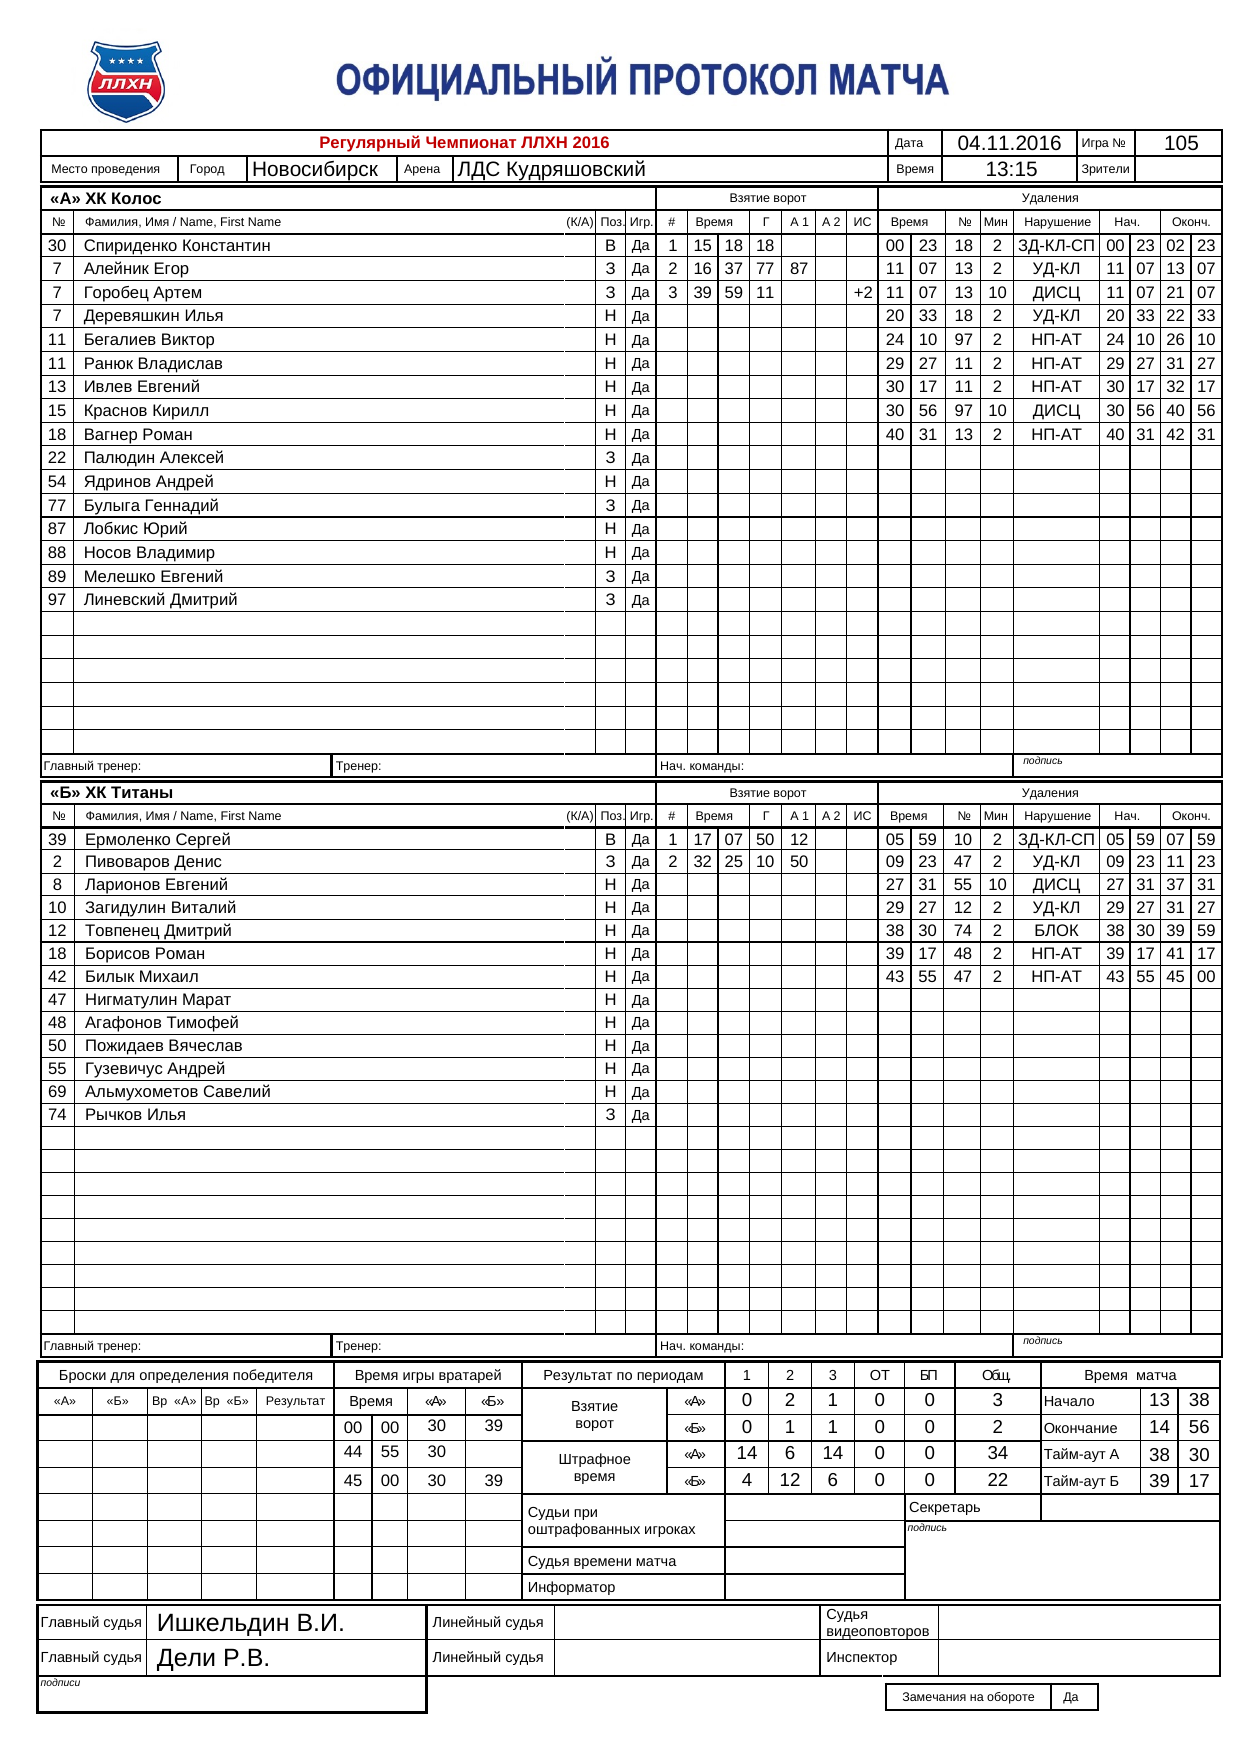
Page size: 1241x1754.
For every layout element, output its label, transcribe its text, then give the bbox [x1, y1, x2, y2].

table_cell [657, 1219, 687, 1241]
table_cell [1099, 1682, 1220, 1711]
table_cell Вр «Б» [202, 1389, 256, 1413]
table_cell Да [626, 328, 655, 351]
table_cell [981, 1058, 1013, 1079]
table_cell [879, 1081, 910, 1103]
table_cell [39, 1547, 92, 1573]
table_cell [879, 612, 910, 634]
table_cell 12 [42, 920, 74, 941]
table_cell [257, 1441, 333, 1467]
table_cell [750, 328, 781, 351]
table_cell Ермоленко Сергей [75, 829, 564, 849]
table_cell [879, 470, 910, 493]
table_cell Да [626, 281, 655, 303]
table_cell 00 [1100, 235, 1129, 256]
table_cell Н [596, 352, 625, 374]
table_cell подпись [1014, 1335, 1221, 1356]
table_cell [782, 376, 815, 398]
table_cell Результат [257, 1389, 333, 1413]
table_cell [657, 659, 687, 682]
table_cell [939, 1606, 1219, 1639]
table_cell [565, 659, 595, 682]
table_cell 29 [879, 352, 910, 374]
table_cell [719, 1265, 749, 1287]
table_cell [657, 518, 687, 540]
table_cell [1131, 1127, 1160, 1149]
table_cell [565, 896, 595, 918]
table_cell [657, 966, 687, 987]
table_cell [596, 1288, 625, 1310]
table_cell [565, 328, 595, 351]
table_cell [879, 1242, 910, 1264]
table_cell [565, 1012, 595, 1033]
table_cell [816, 494, 846, 516]
table_cell «А» [668, 1442, 724, 1467]
table_cell [912, 1196, 943, 1218]
table_cell [1161, 1242, 1190, 1264]
table_cell [847, 896, 877, 918]
table_cell [981, 1150, 1013, 1172]
table_cell [816, 1242, 846, 1264]
table_cell 10 [981, 281, 1013, 303]
table_cell 69 [42, 1081, 74, 1103]
table_cell [1014, 1081, 1099, 1103]
table_cell 1 [812, 1389, 854, 1413]
table_cell [719, 352, 749, 374]
table_header Замечания на обороте [887, 1685, 1050, 1709]
table_cell 3 [657, 281, 687, 303]
table_cell УД-КЛ [1014, 896, 1099, 918]
table_cell 07 [1192, 257, 1221, 280]
table_cell Фамилия, Имя / Name, First Name [74, 211, 565, 233]
table_cell 26 [1161, 328, 1190, 351]
table_cell [912, 518, 945, 540]
table_cell Палюдин Алексей [74, 446, 564, 469]
table_cell [688, 494, 717, 516]
table_cell [688, 446, 717, 469]
table_cell [816, 588, 846, 611]
table_cell 30 [1179, 1441, 1219, 1467]
table_header Дата [889, 131, 941, 155]
table_cell [912, 446, 945, 469]
table_header БП [905, 1363, 954, 1387]
table_cell [782, 1104, 815, 1126]
table_cell [816, 1196, 846, 1218]
table_cell 7 [42, 305, 73, 327]
table_cell Н [596, 966, 625, 987]
table_cell [847, 1196, 877, 1218]
table_cell 2 [981, 235, 1013, 256]
table_cell [847, 328, 877, 351]
table_cell Да [626, 1035, 655, 1057]
table_cell [657, 1288, 687, 1310]
table_cell [626, 1311, 655, 1333]
table_cell 2 [981, 943, 1013, 964]
table_cell [782, 470, 815, 493]
table_cell А 1 [782, 211, 815, 233]
table_cell [1161, 1081, 1190, 1103]
table_cell [657, 874, 687, 895]
table_cell 30 [879, 399, 910, 422]
table_cell [626, 1173, 655, 1195]
table_cell [1014, 636, 1099, 658]
table_cell [946, 518, 980, 540]
table_cell [466, 1521, 521, 1546]
table_cell [565, 730, 595, 753]
table_cell [1131, 494, 1160, 516]
table_cell Оконч. [1161, 805, 1221, 826]
table_cell [565, 281, 595, 303]
table_cell [981, 565, 1013, 587]
table_cell [373, 1494, 407, 1520]
table_cell 17 [1192, 376, 1221, 398]
table_cell [782, 1288, 815, 1310]
table_cell Н [596, 1012, 625, 1033]
table_cell Тренер: [333, 1335, 655, 1356]
table_cell [335, 1574, 371, 1599]
table_cell [1161, 636, 1190, 658]
table_cell З [596, 1104, 625, 1126]
table_cell [626, 1127, 655, 1149]
table_cell [596, 1219, 625, 1241]
table_cell [688, 376, 717, 398]
table_cell [981, 1173, 1013, 1195]
table_cell [75, 1242, 564, 1264]
table_cell Лобкис Юрий [74, 518, 564, 540]
table_cell [816, 541, 846, 564]
table_cell [719, 966, 749, 987]
table_cell 14 [812, 1442, 854, 1467]
table_cell [1100, 1311, 1129, 1333]
table_cell 30 [879, 376, 910, 398]
table_cell [946, 446, 980, 469]
table_cell [946, 730, 980, 753]
table_cell [1161, 612, 1190, 634]
table_cell подпись [1014, 755, 1221, 776]
table_cell Вагнер Роман [74, 423, 564, 445]
table_cell 30 [408, 1441, 465, 1467]
table_cell [1161, 1012, 1190, 1033]
table_cell [847, 920, 877, 941]
table_cell 00 [373, 1416, 407, 1440]
table_cell [42, 683, 73, 706]
table_cell 11 [750, 281, 781, 303]
table_cell 2 [981, 920, 1013, 941]
table_cell Г [750, 211, 781, 233]
table_cell Да [626, 565, 655, 587]
table_cell [555, 1606, 819, 1639]
table_cell [626, 683, 655, 706]
table_cell [1161, 494, 1190, 516]
table_cell [1131, 707, 1160, 729]
table_cell [688, 874, 717, 895]
table_cell [1131, 1173, 1160, 1195]
table_cell 23 [912, 235, 945, 256]
table_cell 10 [42, 896, 74, 918]
table_cell [626, 1265, 655, 1287]
table_cell [816, 1058, 846, 1079]
table_cell [816, 1035, 846, 1057]
table_cell Н [596, 1035, 625, 1057]
table_cell В [596, 235, 625, 256]
table_cell [946, 470, 980, 493]
table_cell [750, 730, 781, 753]
table_cell Да [626, 896, 655, 918]
table_cell [912, 659, 945, 682]
table_cell [816, 352, 846, 374]
table_cell [42, 1219, 74, 1241]
table_cell [202, 1521, 256, 1546]
table_cell [782, 683, 815, 706]
table_cell [912, 1150, 943, 1172]
table_cell [719, 683, 749, 706]
table_cell [1014, 1150, 1099, 1172]
table_cell 2 [956, 1415, 1040, 1440]
table_cell 77 [750, 257, 781, 280]
table_cell [565, 874, 595, 895]
table_cell [42, 1288, 74, 1310]
table_cell 23 [1131, 850, 1160, 872]
table_cell [1100, 1219, 1129, 1241]
table_cell 40 [879, 423, 910, 445]
table_cell 59 [1192, 829, 1221, 849]
table_header Удаления [879, 188, 1221, 209]
table_cell [750, 1012, 781, 1033]
table_cell [719, 920, 749, 941]
table_cell [1014, 707, 1099, 729]
table_cell [596, 1196, 625, 1218]
table_cell Главный тренер: [42, 755, 330, 776]
table_cell 39 [466, 1468, 521, 1493]
table_cell [596, 730, 625, 753]
table_cell [1131, 541, 1160, 564]
table_cell [657, 1012, 687, 1033]
table_cell 21 [1161, 281, 1190, 303]
table_cell ЗД-КЛ-СП [1014, 235, 1099, 256]
table_cell [657, 1311, 687, 1333]
table_cell [657, 1173, 687, 1195]
table_cell [750, 612, 781, 634]
table_cell [946, 612, 980, 634]
table_cell 4 [726, 1468, 768, 1493]
table_cell [939, 1640, 1219, 1675]
table_cell [847, 565, 877, 587]
table_cell [816, 920, 846, 941]
table_cell [688, 1127, 717, 1149]
table_cell [847, 1012, 877, 1033]
table_cell 22 [1161, 305, 1190, 327]
table_cell Оконч. [1161, 211, 1221, 233]
table_cell [816, 518, 846, 540]
table_cell 39 [1141, 1468, 1177, 1493]
table_cell [816, 1173, 846, 1195]
table_cell 38 [879, 920, 910, 941]
table_cell Город [179, 157, 246, 181]
table_cell 24 [879, 328, 910, 351]
table_cell ДИСЦ [1014, 399, 1099, 422]
table_cell [847, 352, 877, 374]
table_cell [657, 565, 687, 587]
table_cell [657, 588, 687, 611]
table_cell З [596, 281, 625, 303]
table_cell 0 [905, 1389, 954, 1413]
table_cell [1161, 1196, 1190, 1218]
table_cell [847, 470, 877, 493]
table_cell [1192, 683, 1221, 706]
table_cell Новосибирск [248, 157, 396, 181]
table_cell [1192, 730, 1221, 753]
table_cell [565, 850, 595, 872]
table_cell [816, 281, 846, 303]
table_cell [1192, 1035, 1221, 1057]
table_cell [847, 1173, 877, 1195]
table_cell 2 [981, 257, 1013, 280]
table_cell [782, 920, 815, 941]
table_cell [408, 1494, 465, 1520]
table_cell [847, 989, 877, 1011]
table_cell 54 [42, 470, 73, 493]
table_cell [1014, 494, 1099, 516]
table_cell [782, 1035, 815, 1057]
table_cell [1192, 541, 1221, 564]
table_cell [565, 1127, 595, 1149]
table_cell [879, 446, 910, 469]
table_cell [879, 565, 910, 587]
table_cell 7 [42, 281, 73, 303]
table_cell [1100, 612, 1129, 634]
table_cell [688, 1150, 717, 1172]
table_cell 43 [879, 966, 910, 987]
table_cell [1161, 1104, 1190, 1126]
table_cell А 1 [782, 805, 815, 826]
table_cell [657, 730, 687, 753]
table_cell [688, 1058, 717, 1079]
table_cell [782, 1265, 815, 1287]
table_cell [782, 565, 815, 587]
table_cell 22 [956, 1468, 1040, 1493]
table_cell Рычков Илья [75, 1104, 564, 1126]
table_cell Нигматулин Марат [75, 989, 564, 1011]
table_cell [688, 305, 717, 327]
table_cell [750, 1219, 781, 1241]
table_cell [912, 1104, 943, 1126]
table_cell Да [626, 235, 655, 256]
table_cell [202, 1441, 256, 1467]
table_cell [1014, 1219, 1099, 1241]
table_cell [782, 588, 815, 611]
table_cell [847, 683, 877, 706]
table_cell [847, 1150, 877, 1172]
table_cell 97 [946, 328, 980, 351]
table_cell [626, 659, 655, 682]
table_cell 10 [912, 328, 945, 351]
table_cell [1161, 1288, 1190, 1310]
table_cell [816, 896, 846, 918]
table_cell [782, 494, 815, 516]
table_cell ИС [847, 211, 877, 233]
table_cell [847, 966, 877, 987]
table_cell 45 [335, 1468, 371, 1493]
table_cell 18 [42, 943, 74, 964]
table_cell 59 [912, 829, 943, 849]
table_cell [1014, 446, 1099, 469]
table_cell [879, 730, 910, 753]
table_cell [981, 683, 1013, 706]
table_cell 23 [1192, 850, 1221, 872]
table_cell [42, 1150, 74, 1172]
table_cell [1014, 518, 1099, 540]
table_cell [74, 683, 564, 706]
table_cell [782, 1196, 815, 1218]
table_cell [688, 966, 717, 987]
table_cell 07 [1131, 281, 1160, 303]
table_cell [981, 1035, 1013, 1057]
table_cell [1100, 730, 1129, 753]
table_cell [596, 1242, 625, 1264]
table_cell [657, 1127, 687, 1149]
table_cell [912, 565, 945, 587]
table_cell # [657, 211, 687, 233]
table_cell [565, 966, 595, 987]
table_cell [1100, 1173, 1129, 1195]
table_cell Судьи при оштрафованных игроках [523, 1495, 724, 1546]
table_cell [981, 1127, 1013, 1149]
table_cell 87 [782, 257, 815, 280]
table_cell [1131, 683, 1160, 706]
table_cell [750, 989, 781, 1011]
table_cell [879, 1173, 910, 1195]
table_cell [750, 352, 781, 374]
table_cell [816, 423, 846, 445]
table_cell 23 [1131, 235, 1160, 256]
table_cell 56 [1192, 399, 1221, 422]
table_cell [657, 494, 687, 516]
table_cell [202, 1574, 256, 1599]
table_cell [596, 683, 625, 706]
table_cell [1014, 989, 1099, 1011]
table_cell ДИСЦ [1014, 874, 1099, 895]
table_cell 47 [42, 989, 74, 1011]
table_cell [42, 707, 73, 729]
table_cell 59 [1192, 920, 1221, 941]
table_cell [847, 446, 877, 469]
table_cell [1131, 636, 1160, 658]
table_cell [74, 659, 564, 682]
table_cell [596, 1150, 625, 1172]
table_cell 38 [1100, 920, 1129, 941]
table_cell [816, 612, 846, 634]
table_cell [1161, 1127, 1190, 1149]
table_cell Начало [1042, 1389, 1140, 1413]
table_cell 87 [42, 518, 73, 540]
table_cell [1014, 683, 1099, 706]
table_cell 8 [42, 874, 74, 895]
table_cell 39 [879, 943, 910, 964]
table_cell [657, 352, 687, 374]
table_cell [750, 874, 781, 895]
table_cell 09 [879, 850, 910, 872]
table_cell [782, 874, 815, 895]
table_cell [816, 235, 846, 256]
table_cell [816, 470, 846, 493]
table_cell 10 [1131, 328, 1160, 351]
table_cell 17 [1179, 1468, 1219, 1493]
table_cell ИС [847, 805, 877, 826]
table_cell [782, 966, 815, 987]
table_cell Булыга Геннадий [74, 494, 564, 516]
table_cell [335, 1521, 371, 1546]
table_cell [688, 399, 717, 422]
table_cell [981, 989, 1013, 1011]
table_cell 39 [42, 829, 74, 849]
table_cell 1 [812, 1415, 854, 1440]
table_cell Н [596, 399, 625, 422]
table_cell [847, 1265, 877, 1287]
table_cell Линевский Дмитрий [74, 588, 564, 611]
table_cell [719, 707, 749, 729]
table_cell [719, 470, 749, 493]
table_cell 27 [1100, 874, 1129, 895]
table_cell [944, 1288, 980, 1310]
table_cell [1100, 1035, 1129, 1057]
table_cell [42, 1242, 74, 1264]
table_cell [816, 1219, 846, 1241]
table_cell [688, 920, 717, 941]
table_cell [883, 1677, 1220, 1681]
table_cell [847, 588, 877, 611]
table_cell А 2 [816, 805, 846, 826]
table_header Время матча [1042, 1363, 1219, 1387]
table_cell 43 [1100, 966, 1129, 987]
table_cell [847, 376, 877, 398]
table_cell «А» [408, 1389, 465, 1413]
table_cell Игр. [626, 805, 655, 826]
table_cell [565, 376, 595, 398]
table_cell 74 [944, 920, 980, 941]
table_cell [1161, 707, 1190, 729]
table_cell [1192, 1058, 1221, 1079]
table_cell [688, 896, 717, 918]
table_cell [719, 1150, 749, 1172]
table_cell [879, 1150, 910, 1172]
table_cell [626, 636, 655, 658]
table_cell [657, 328, 687, 351]
table_cell [75, 1311, 564, 1333]
table_cell [879, 659, 910, 682]
table_cell 18 [946, 235, 980, 256]
table_cell [596, 612, 625, 634]
table_cell [1042, 1495, 1219, 1520]
table_cell [657, 1242, 687, 1264]
table_cell [1192, 446, 1221, 469]
table_cell (К/А) [565, 805, 595, 826]
table_cell [912, 494, 945, 516]
table_cell [1131, 1311, 1160, 1333]
table_cell Да [626, 541, 655, 564]
table_cell Да [626, 399, 655, 422]
table_cell Ларионов Евгений [75, 874, 564, 895]
table_cell [750, 1150, 781, 1172]
table_cell [946, 659, 980, 682]
table_cell [42, 730, 73, 753]
table_cell [626, 1288, 655, 1310]
table_cell Ядринов Андрей [74, 470, 564, 493]
table_cell [1161, 730, 1190, 753]
table_cell 11 [946, 376, 980, 398]
table_cell 38 [1179, 1389, 1219, 1413]
table_cell 55 [42, 1058, 74, 1079]
table_cell Зрители [1078, 157, 1134, 181]
table_cell [1014, 1012, 1099, 1033]
table_cell [946, 588, 980, 611]
table_cell [1131, 659, 1160, 682]
table_cell [847, 943, 877, 964]
table_cell 38 [1141, 1441, 1177, 1467]
table_cell [719, 943, 749, 964]
table_cell [1161, 1058, 1190, 1079]
table_cell «А» [39, 1389, 92, 1413]
table_cell [75, 1265, 564, 1287]
table_cell [782, 541, 815, 564]
table_cell [944, 1058, 980, 1079]
table_cell [750, 376, 781, 398]
table_cell [688, 659, 717, 682]
table_cell [1100, 1127, 1129, 1149]
table_cell 33 [1192, 305, 1221, 327]
table_cell [782, 989, 815, 1011]
table_cell [688, 352, 717, 374]
table_cell 07 [912, 281, 945, 303]
table_cell Инспектор [821, 1640, 938, 1675]
table_cell [657, 896, 687, 918]
table_cell [1161, 470, 1190, 493]
table_cell 56 [1179, 1415, 1219, 1440]
table_cell [782, 281, 815, 303]
table_cell [75, 1196, 564, 1218]
table_cell [1136, 157, 1221, 181]
table_cell 20 [1100, 305, 1129, 327]
table_cell [39, 1494, 92, 1520]
table_cell [1014, 1127, 1099, 1149]
table_cell 88 [42, 541, 73, 564]
table_cell [565, 446, 595, 469]
table_cell [726, 1521, 904, 1546]
table_cell [626, 612, 655, 634]
table_cell +2 [847, 281, 877, 303]
table_cell [981, 446, 1013, 469]
table_cell [750, 1081, 781, 1103]
table_cell 2 [657, 850, 687, 872]
table_cell [1014, 1311, 1099, 1333]
table_cell 17 [912, 376, 945, 398]
table_header Игра № [1078, 131, 1134, 155]
table_cell Н [596, 541, 625, 564]
table_cell [1100, 1058, 1129, 1079]
table_cell [944, 1173, 980, 1195]
table_cell [1014, 470, 1099, 493]
table_cell [750, 1288, 781, 1310]
table_cell [816, 636, 846, 658]
table_cell [944, 1081, 980, 1103]
table_cell Ивлев Евгений [74, 376, 564, 398]
table_cell [847, 1035, 877, 1057]
table_cell 2 [981, 850, 1013, 872]
table_cell [1131, 1104, 1160, 1126]
table_cell [719, 989, 749, 1011]
table_cell [565, 423, 595, 445]
table_cell [75, 1173, 564, 1195]
table_cell [93, 1494, 147, 1520]
table_cell З [596, 257, 625, 280]
table_cell [688, 423, 717, 445]
table_cell 47 [944, 966, 980, 987]
table_cell [847, 707, 877, 729]
table_cell Алейник Егор [74, 257, 564, 280]
table_cell [816, 659, 846, 682]
table_cell [946, 565, 980, 587]
table_cell Место проведения [42, 157, 177, 181]
table_cell 00 [335, 1416, 371, 1440]
table_cell [719, 541, 749, 564]
table_header Удаления [879, 783, 1221, 803]
table_cell [688, 470, 717, 493]
table_cell Да [626, 446, 655, 469]
table_cell [1131, 1219, 1160, 1241]
table_cell [1131, 1081, 1160, 1103]
table_cell [750, 920, 781, 941]
table_cell [816, 1081, 846, 1103]
table_cell [1192, 1104, 1221, 1126]
table_cell Время [688, 211, 749, 233]
table_cell НП-АТ [1014, 352, 1099, 374]
table_cell Да [626, 352, 655, 374]
table_cell [428, 1677, 882, 1711]
table_cell [719, 1104, 749, 1126]
table_cell Г [750, 805, 781, 826]
table_cell [816, 989, 846, 1011]
table_cell [1192, 989, 1221, 1011]
table_cell 40 [1100, 423, 1129, 445]
table_cell [565, 1265, 595, 1287]
table_cell [596, 636, 625, 658]
table_cell [565, 1058, 595, 1079]
table_cell № [944, 805, 980, 826]
table_cell Время [879, 211, 945, 233]
table_cell Да [626, 305, 655, 327]
table_cell [1100, 1242, 1129, 1264]
table_cell [1192, 1173, 1221, 1195]
table_cell [657, 989, 687, 1011]
table_cell [750, 470, 781, 493]
table_cell [981, 1288, 1013, 1310]
table_cell [1192, 1196, 1221, 1218]
table_cell 39 [1161, 920, 1190, 941]
table_cell [408, 1547, 465, 1573]
table_cell Нач. команды: [657, 755, 1012, 776]
table_cell [912, 1035, 943, 1057]
table_cell № [42, 211, 73, 233]
table_cell Линейный судья [428, 1640, 554, 1675]
table_cell [1161, 565, 1190, 587]
table_cell [981, 612, 1013, 634]
table_cell [981, 707, 1013, 729]
table_cell [1161, 1150, 1190, 1172]
table_cell [42, 1265, 74, 1287]
table_cell [148, 1574, 201, 1599]
table_cell 48 [42, 1012, 74, 1033]
table_cell [565, 1196, 595, 1218]
table_cell 11 [879, 257, 910, 280]
table_cell [981, 494, 1013, 516]
table_cell # [657, 805, 687, 826]
table_cell [847, 257, 877, 280]
table_cell Поз. [596, 211, 625, 233]
table_cell 11 [42, 328, 73, 351]
table_cell [944, 1035, 980, 1057]
table_cell 1 [769, 1415, 811, 1440]
table_cell 31 [912, 423, 945, 445]
table_cell [1014, 1173, 1099, 1195]
table_cell Носов Владимир [74, 541, 564, 564]
table_cell 33 [912, 305, 945, 327]
table_cell 31 [1192, 874, 1221, 895]
table_cell [1100, 446, 1129, 469]
table_cell 05 [1100, 829, 1129, 849]
table_cell 27 [879, 874, 910, 895]
table_cell Да [626, 920, 655, 941]
table_cell 42 [1161, 423, 1190, 445]
table_cell [719, 636, 749, 658]
table_cell 0 [855, 1389, 904, 1413]
table_cell [565, 1035, 595, 1057]
table_cell Нарушение [1014, 211, 1099, 233]
table_cell [782, 235, 815, 256]
table_cell Н [596, 1058, 625, 1079]
table_cell [719, 305, 749, 327]
table_cell [944, 1311, 980, 1333]
table_cell 2 [981, 829, 1013, 849]
table_cell № [946, 211, 980, 233]
table_cell 0 [726, 1415, 768, 1440]
table_cell 13:15 [943, 157, 1076, 181]
table_cell [93, 1547, 147, 1573]
table_cell Спириденко Константин [74, 235, 564, 256]
table_cell [565, 707, 595, 729]
table_cell 11 [1161, 850, 1190, 872]
table_cell «А» [668, 1389, 724, 1413]
table_cell [847, 1081, 877, 1103]
table_cell [816, 1104, 846, 1126]
table_cell [1131, 565, 1160, 587]
table_cell 30 [1100, 399, 1129, 422]
table_cell [719, 588, 749, 611]
table_cell [719, 874, 749, 895]
table_cell [466, 1494, 521, 1520]
table_cell [946, 636, 980, 658]
table_cell [688, 989, 717, 1011]
table_cell З [596, 494, 625, 516]
table_cell [657, 1035, 687, 1057]
table_cell [565, 1104, 595, 1126]
table_cell [688, 943, 717, 964]
table_cell 13 [946, 423, 980, 445]
table_cell [657, 541, 687, 564]
table_cell 2 [981, 376, 1013, 398]
table_cell 31 [1192, 423, 1221, 445]
table_cell [847, 518, 877, 540]
table_cell [750, 588, 781, 611]
table_cell [719, 659, 749, 682]
table_cell Тайм-аут Б [1042, 1468, 1140, 1493]
table_cell [879, 1012, 910, 1033]
table_cell подписи [39, 1677, 425, 1711]
table_cell Горобец Артем [74, 281, 564, 303]
table_cell [879, 1288, 910, 1310]
table_cell 18 [946, 305, 980, 327]
table_cell Мин [981, 211, 1013, 233]
table_cell 37 [719, 257, 749, 280]
table_cell [981, 659, 1013, 682]
table_cell Н [596, 1081, 625, 1103]
table_cell [946, 494, 980, 516]
table_cell 17 [1131, 943, 1160, 964]
table_cell [565, 518, 595, 540]
table_cell 00 [879, 235, 910, 256]
table_cell [981, 470, 1013, 493]
table_cell Нач. [1100, 211, 1160, 233]
table_cell [1192, 1219, 1221, 1241]
table_cell [847, 829, 877, 849]
table_cell [1161, 1173, 1190, 1195]
table_cell 23 [912, 850, 943, 872]
table_cell 15 [42, 399, 73, 422]
table_cell [726, 1548, 904, 1573]
table_cell 17 [1192, 943, 1221, 964]
table_cell [148, 1521, 201, 1546]
table_header 2 [769, 1363, 811, 1387]
table_cell Нач. [1100, 805, 1160, 826]
table_cell Н [596, 989, 625, 1011]
table_cell [408, 1574, 465, 1599]
table_cell [782, 896, 815, 918]
table_cell 39 [466, 1416, 521, 1440]
table_header Результат по периодам [523, 1363, 724, 1387]
table_cell [912, 612, 945, 634]
table_cell 1 [657, 829, 687, 849]
table_cell 0 [905, 1415, 954, 1440]
table_cell [816, 1150, 846, 1172]
table_cell Тайм-аут А [1042, 1441, 1140, 1467]
table_cell Нарушение [1014, 805, 1099, 826]
table_cell [1100, 1288, 1129, 1310]
table_cell [93, 1574, 147, 1599]
table_cell [946, 541, 980, 564]
table_header Взятие ворот [657, 783, 877, 803]
table_cell [847, 494, 877, 516]
table_cell 02 [1161, 235, 1190, 256]
table_cell 31 [1131, 874, 1160, 895]
table_cell 16 [688, 257, 717, 280]
table_cell [42, 1311, 74, 1333]
table_cell [688, 565, 717, 587]
table_cell [981, 1242, 1013, 1264]
table_cell 11 [1100, 281, 1129, 303]
table_cell 20 [879, 305, 910, 327]
table_cell [565, 1242, 595, 1264]
table_cell [657, 707, 687, 729]
table_cell З [596, 446, 625, 469]
table_cell [565, 829, 595, 849]
table_header 04.11.2016 [943, 131, 1076, 155]
table_cell [688, 683, 717, 706]
table_cell [847, 235, 877, 256]
table_cell [912, 541, 945, 564]
table_cell [719, 1173, 749, 1195]
table_cell 13 [946, 281, 980, 303]
table_cell [847, 730, 877, 753]
table_cell [912, 1219, 943, 1241]
table_cell БЛОК [1014, 920, 1099, 941]
table_cell 11 [879, 281, 910, 303]
table_cell Пивоваров Денис [75, 850, 564, 872]
table_cell 13 [1141, 1389, 1177, 1413]
table_cell 10 [750, 850, 781, 872]
table_cell [657, 920, 687, 941]
table_cell [688, 518, 717, 540]
table_cell 00 [1192, 966, 1221, 987]
table_cell 47 [944, 850, 980, 872]
table_cell [750, 683, 781, 706]
table_cell [626, 1150, 655, 1172]
table_cell 59 [719, 281, 749, 303]
table_cell [93, 1441, 147, 1467]
table_cell Н [596, 376, 625, 398]
table_cell Тренер: [333, 755, 655, 776]
table_cell [981, 1311, 1013, 1333]
table_cell [719, 1311, 749, 1333]
table_cell [596, 1265, 625, 1287]
table_cell 55 [944, 874, 980, 895]
table_cell [782, 423, 815, 445]
table_cell [782, 1219, 815, 1241]
table_cell [1014, 1196, 1099, 1218]
table_cell [688, 730, 717, 753]
table_cell [1161, 1035, 1190, 1057]
table_cell [719, 1035, 749, 1057]
table_cell [719, 565, 749, 587]
table_cell [782, 1058, 815, 1079]
table_cell [944, 1104, 980, 1126]
table_cell [750, 518, 781, 540]
table_cell [565, 470, 595, 493]
table_cell [565, 1173, 595, 1195]
table_cell 40 [1161, 399, 1190, 422]
table_cell [1131, 612, 1160, 634]
table_cell Деревяшкин Илья [74, 305, 564, 327]
table_cell [981, 1081, 1013, 1103]
table_cell Да [626, 1058, 655, 1079]
table_cell 10 [944, 829, 980, 849]
table_cell [1192, 1127, 1221, 1149]
table_cell [912, 1265, 943, 1287]
table_cell 6 [769, 1442, 811, 1467]
table_cell [816, 1127, 846, 1149]
table_cell 00 [373, 1468, 407, 1493]
table_header Регулярный Чемпионат ЛЛХН 2016 [42, 131, 887, 155]
table_cell [1161, 683, 1190, 706]
table_cell УД-КЛ [1014, 305, 1099, 327]
table_cell [981, 730, 1013, 753]
table_cell [847, 659, 877, 682]
table_header ОТ [855, 1363, 904, 1387]
table_cell [981, 1196, 1013, 1218]
table_cell [816, 399, 846, 422]
table_cell [847, 1127, 877, 1149]
table_header 3 [812, 1363, 854, 1387]
table_cell 27 [1192, 896, 1221, 918]
table_cell [688, 1288, 717, 1310]
table_cell 32 [1161, 376, 1190, 398]
table_cell [626, 730, 655, 753]
table_cell [1014, 565, 1099, 587]
table_cell [1014, 659, 1099, 682]
table_cell [847, 1058, 877, 1079]
table_cell Взятие ворот [523, 1389, 666, 1440]
table_cell 2 [981, 423, 1013, 445]
table_cell [565, 1311, 595, 1333]
table_cell [879, 1035, 910, 1057]
table_cell [750, 1196, 781, 1218]
table_cell [847, 636, 877, 658]
table_cell [879, 636, 910, 658]
table_cell [944, 1150, 980, 1172]
table_cell 42 [42, 966, 74, 987]
table_cell 50 [750, 829, 781, 849]
table_cell Ранюк Владислав [74, 352, 564, 374]
table_cell [1161, 989, 1190, 1011]
table_cell [847, 612, 877, 634]
table_cell [42, 659, 73, 682]
table_cell [1014, 1242, 1099, 1264]
table_cell [719, 1081, 749, 1103]
table_cell [782, 1150, 815, 1172]
table_cell Время [335, 1389, 407, 1413]
table_cell Да [626, 1081, 655, 1103]
table_cell [565, 305, 595, 327]
table_cell [626, 1196, 655, 1218]
table_cell [1131, 730, 1160, 753]
table_cell [565, 257, 595, 280]
table_cell [912, 470, 945, 493]
table_cell [75, 1288, 564, 1310]
table_cell [1014, 1035, 1099, 1057]
table_cell [879, 494, 910, 516]
table_cell 2 [981, 305, 1013, 327]
table_cell Да [626, 588, 655, 611]
table_cell [719, 1288, 749, 1310]
table_cell [816, 730, 846, 753]
table_cell 2 [657, 257, 687, 280]
table_cell [879, 518, 910, 540]
table_cell 56 [1131, 399, 1160, 422]
table_cell 29 [1100, 352, 1129, 374]
table_cell [657, 1104, 687, 1126]
table_cell [565, 943, 595, 964]
table_cell НП-АТ [1014, 423, 1099, 445]
table_cell [93, 1468, 147, 1493]
table_cell [565, 1288, 595, 1310]
table_cell [782, 305, 815, 327]
table_cell 30 [408, 1468, 465, 1493]
table_cell [565, 399, 595, 422]
table_cell [1161, 518, 1190, 540]
table_cell [847, 305, 877, 327]
table_cell [626, 1242, 655, 1264]
table_cell 12 [782, 829, 815, 849]
table_header Да [1052, 1685, 1097, 1709]
table_cell 89 [42, 565, 73, 587]
table_cell [688, 1104, 717, 1126]
table_cell [816, 850, 846, 872]
table_cell [565, 1150, 595, 1172]
table_cell [1131, 446, 1160, 469]
table_cell [981, 636, 1013, 658]
table_cell Билык Михаил [75, 966, 564, 987]
table_cell [1192, 1242, 1221, 1264]
table_cell [1161, 1219, 1190, 1241]
table_cell [981, 1265, 1013, 1287]
table_cell [750, 305, 781, 327]
table_cell [688, 1219, 717, 1241]
table_cell [1131, 1035, 1160, 1057]
table_cell [1100, 470, 1129, 493]
table_cell [912, 1058, 943, 1079]
table_cell [596, 1311, 625, 1333]
table_cell [42, 636, 73, 658]
table_cell Линейный судья [428, 1606, 554, 1639]
table_cell [39, 1574, 92, 1599]
table_cell [657, 1081, 687, 1103]
table_cell [1161, 659, 1190, 682]
table_cell 39 [1100, 943, 1129, 964]
table_cell [1014, 588, 1099, 611]
table_cell 97 [42, 588, 73, 611]
table_cell [1161, 1311, 1190, 1333]
table_cell [466, 1441, 521, 1467]
table_cell Да [626, 494, 655, 516]
table_cell [912, 683, 945, 706]
table_cell [1014, 1265, 1099, 1287]
table_cell [912, 588, 945, 611]
table_cell 30 [408, 1416, 465, 1440]
table_cell [1192, 470, 1221, 493]
table_cell 0 [905, 1468, 954, 1493]
table_cell 37 [1161, 874, 1190, 895]
table_cell Время [879, 805, 943, 826]
table_cell [719, 328, 749, 351]
table_cell [847, 874, 877, 895]
table_cell 48 [944, 943, 980, 964]
table_cell Н [596, 470, 625, 493]
table_cell «Б » [466, 1389, 521, 1413]
table_cell 39 [688, 281, 717, 303]
table_cell [1014, 541, 1099, 564]
table_cell [912, 989, 943, 1011]
table_cell [42, 612, 73, 634]
table_cell 05 [879, 829, 910, 849]
table_cell [719, 446, 749, 469]
table_cell [1192, 1081, 1221, 1103]
table_cell УД-КЛ [1014, 850, 1099, 872]
table_cell Окончание [1042, 1415, 1140, 1440]
table_cell [373, 1521, 407, 1546]
table_cell Главный судья [39, 1606, 146, 1639]
table_cell 22 [42, 446, 73, 469]
table_cell 6 [812, 1468, 854, 1493]
table_cell 31 [1161, 896, 1190, 918]
table_cell [816, 305, 846, 327]
table_cell Товпенец Дмитрий [75, 920, 564, 941]
table_cell 12 [944, 896, 980, 918]
table_cell Арена [398, 157, 452, 181]
table_cell 32 [688, 850, 717, 872]
table_cell Загидулин Виталий [75, 896, 564, 918]
table_cell [782, 1173, 815, 1195]
table_cell 18 [42, 423, 73, 445]
table_cell [719, 1058, 749, 1079]
table_cell [565, 494, 595, 516]
table_cell [816, 874, 846, 895]
table_cell [944, 1242, 980, 1264]
table_cell [74, 707, 564, 729]
table_cell [1131, 1288, 1160, 1310]
table_cell [719, 730, 749, 753]
table_cell [74, 612, 564, 634]
table_cell Судья видеоповторов [821, 1606, 938, 1639]
table_cell 07 [912, 257, 945, 280]
table_cell [75, 1219, 564, 1241]
table_cell Да [626, 966, 655, 987]
table_cell 30 [1100, 376, 1129, 398]
table_cell [816, 446, 846, 469]
table_cell Н [596, 920, 625, 941]
table_cell [719, 494, 749, 516]
table_cell [42, 1196, 74, 1218]
table_cell [750, 896, 781, 918]
table_cell [688, 612, 717, 634]
table_cell [750, 707, 781, 729]
table_cell [750, 1242, 781, 1264]
table_cell [782, 399, 815, 422]
table_cell [1100, 989, 1129, 1011]
table_cell [816, 257, 846, 280]
table_cell [879, 1196, 910, 1218]
table_cell подпись [906, 1522, 1219, 1599]
table_cell [750, 1127, 781, 1149]
table_cell [148, 1494, 201, 1520]
table_cell [782, 1081, 815, 1103]
table_cell Нач. команды: [657, 1335, 1012, 1356]
table_cell 27 [1131, 896, 1160, 918]
table_cell [944, 1219, 980, 1241]
table_cell [1131, 518, 1160, 540]
table_cell [148, 1441, 201, 1467]
table_cell [816, 943, 846, 964]
table_cell [335, 1494, 371, 1520]
table_cell [657, 446, 687, 469]
table_cell [39, 1468, 92, 1493]
table_cell [847, 423, 877, 445]
table_cell 74 [42, 1104, 74, 1126]
table_cell [847, 1104, 877, 1126]
table_cell 25 [719, 850, 749, 872]
table_cell [555, 1640, 819, 1675]
table_cell [1014, 1058, 1099, 1079]
table_cell [1014, 1288, 1099, 1310]
table_cell [688, 1196, 717, 1218]
table_cell З [596, 850, 625, 872]
table_cell [688, 328, 717, 351]
table_cell [1100, 588, 1129, 611]
table_cell 30 [1131, 920, 1160, 941]
table_cell ДИСЦ [1014, 281, 1099, 303]
table_cell [1014, 612, 1099, 634]
table_cell [750, 943, 781, 964]
table_cell Время [688, 805, 749, 826]
table_cell [816, 1012, 846, 1033]
table_cell [1014, 730, 1099, 753]
table_cell [565, 920, 595, 941]
table_cell [879, 1311, 910, 1333]
table_cell Поз. [596, 805, 625, 826]
table_cell [719, 1242, 749, 1264]
table_cell [912, 730, 945, 753]
table_cell 1 [657, 235, 687, 256]
table_cell 18 [719, 235, 749, 256]
table_cell Да [626, 829, 655, 849]
table_cell [750, 966, 781, 987]
table_cell [879, 1104, 910, 1126]
table_cell 31 [1161, 352, 1190, 374]
table_cell [912, 1081, 943, 1103]
table_cell З [596, 565, 625, 587]
table_cell 13 [42, 376, 73, 398]
table_cell [1100, 1150, 1129, 1172]
table_cell [565, 989, 595, 1011]
table_cell [626, 1219, 655, 1241]
table_cell 10 [1192, 328, 1221, 351]
table_cell Мин [981, 805, 1013, 826]
table_cell [782, 943, 815, 964]
table_cell [74, 636, 564, 658]
table_cell [782, 1127, 815, 1149]
table_cell [1161, 541, 1190, 564]
table_cell 55 [1131, 966, 1160, 987]
table_cell [782, 1012, 815, 1033]
table_cell Судья времени матча [523, 1548, 724, 1573]
table_cell [816, 376, 846, 398]
table_cell [657, 1150, 687, 1172]
table_cell [657, 305, 687, 327]
table_cell 7 [42, 257, 73, 280]
table_cell 14 [726, 1442, 768, 1467]
table_cell [657, 399, 687, 422]
table_cell [1014, 1104, 1099, 1126]
table_cell [1131, 1012, 1160, 1033]
table_cell ЗД-КЛ-СП [1014, 829, 1099, 849]
table_cell [1192, 565, 1221, 587]
table_cell 2 [981, 328, 1013, 351]
table_cell [750, 446, 781, 469]
table_cell 2 [981, 966, 1013, 987]
table_cell 33 [1131, 305, 1160, 327]
table_cell [847, 541, 877, 564]
table_cell [879, 989, 910, 1011]
table_cell [782, 730, 815, 753]
table_cell [750, 1265, 781, 1287]
table_cell А 2 [816, 211, 846, 233]
table_cell [879, 1127, 910, 1149]
table_cell Да [626, 470, 655, 493]
table_cell [257, 1494, 333, 1520]
table_cell [944, 1265, 980, 1287]
table_cell [726, 1575, 904, 1599]
table_cell [981, 1219, 1013, 1241]
table_cell Н [596, 874, 625, 895]
table_cell [657, 1058, 687, 1079]
table_cell [879, 1265, 910, 1287]
table_cell [726, 1495, 904, 1520]
table_cell [93, 1521, 147, 1546]
table_cell Н [596, 896, 625, 918]
table_cell [847, 1219, 877, 1241]
table_cell [202, 1416, 256, 1440]
table_cell [257, 1547, 333, 1573]
table_cell [1100, 707, 1129, 729]
table_cell [816, 707, 846, 729]
table_cell [565, 1219, 595, 1241]
table_cell [75, 1150, 564, 1172]
table_cell [565, 588, 595, 611]
table_cell [944, 1127, 980, 1149]
table_cell [596, 1173, 625, 1195]
table_header Броски для определения победителя [39, 1363, 333, 1387]
table_cell 27 [1131, 352, 1160, 374]
table_cell «Б» [668, 1468, 724, 1493]
table_cell [816, 829, 846, 849]
table_cell Информатор [523, 1575, 724, 1599]
table_cell 10 [981, 399, 1013, 422]
table_cell [879, 683, 910, 706]
table_cell [816, 1311, 846, 1333]
table_cell 17 [912, 943, 943, 964]
table_cell 23 [1192, 235, 1221, 256]
table_cell Игр. [626, 211, 655, 233]
table_cell [750, 565, 781, 587]
table_cell [750, 1104, 781, 1126]
table_cell [373, 1574, 407, 1599]
table_cell [981, 588, 1013, 611]
table_cell [912, 1311, 943, 1333]
table_cell 31 [912, 874, 943, 895]
table_cell Альмухометов Савелий [75, 1081, 564, 1103]
table_cell [657, 470, 687, 493]
table_cell [719, 518, 749, 540]
table_cell [75, 1127, 564, 1149]
table_cell [657, 612, 687, 634]
table_cell 0 [855, 1468, 904, 1493]
table_cell [944, 1012, 980, 1033]
table_cell [912, 707, 945, 729]
table_cell 2 [981, 352, 1013, 374]
table_cell 45 [1161, 966, 1190, 987]
table_cell [148, 1468, 201, 1493]
table_cell [565, 541, 595, 564]
table_cell [1100, 1196, 1129, 1218]
table_cell [782, 328, 815, 351]
table_cell [74, 730, 564, 753]
table_cell [912, 1288, 943, 1310]
table_header «Б» ХК Титаны [42, 783, 655, 803]
table_cell Пожидаев Вячеслав [75, 1035, 564, 1057]
table_cell [750, 1311, 781, 1333]
table_cell [912, 1173, 943, 1195]
table_cell [981, 518, 1013, 540]
table_cell [39, 1521, 92, 1546]
table_cell 0 [726, 1389, 768, 1413]
table_cell [879, 1058, 910, 1079]
table_cell [981, 541, 1013, 564]
table_cell 30 [912, 920, 943, 941]
table_cell 09 [1100, 850, 1129, 872]
table_cell [946, 707, 980, 729]
table_cell [1100, 1265, 1129, 1287]
table_cell [1192, 636, 1221, 658]
table_cell [879, 541, 910, 564]
table_cell [750, 399, 781, 422]
table_cell [657, 423, 687, 445]
table_cell [42, 1173, 74, 1195]
table_cell 15 [688, 235, 717, 256]
table_cell [944, 1196, 980, 1218]
table_cell Главный тренер: [42, 1335, 330, 1356]
table_cell [750, 1058, 781, 1079]
table_cell [750, 1173, 781, 1195]
table_cell [816, 328, 846, 351]
table_cell [750, 541, 781, 564]
table_cell Да [626, 376, 655, 398]
table_cell [1131, 1150, 1160, 1172]
table_cell Штрафное время [523, 1442, 666, 1493]
table_cell [466, 1574, 521, 1599]
table_cell [782, 659, 815, 682]
table_cell [1192, 1150, 1221, 1172]
table_cell Бегалиев Виктор [74, 328, 564, 351]
table_cell [93, 1416, 147, 1440]
table_cell 41 [1161, 943, 1190, 964]
table_cell 55 [373, 1441, 407, 1467]
table_cell [782, 446, 815, 469]
table_cell [719, 1219, 749, 1241]
table_cell [847, 1311, 877, 1333]
table_cell [657, 943, 687, 964]
table_cell Да [626, 1104, 655, 1126]
table_cell [596, 1127, 625, 1149]
table_cell Н [596, 328, 625, 351]
table_cell 34 [956, 1442, 1040, 1467]
table_cell [1100, 683, 1129, 706]
table_cell 97 [946, 399, 980, 422]
table_cell 11 [42, 352, 73, 374]
table_cell 27 [912, 896, 943, 918]
table_cell 12 [769, 1468, 811, 1493]
table_cell [1131, 1265, 1160, 1287]
table_cell Время [889, 157, 941, 181]
table_cell [1192, 1012, 1221, 1033]
table_cell [688, 588, 717, 611]
table_cell [816, 565, 846, 587]
table_cell [688, 1012, 717, 1033]
table_cell Да [626, 850, 655, 872]
table_cell 44 [335, 1441, 371, 1467]
table_cell [1131, 1196, 1160, 1218]
table_header Общ. [956, 1363, 1040, 1387]
table_cell [1192, 494, 1221, 516]
table_cell (К/А) [565, 211, 595, 233]
table_cell Секретарь [906, 1495, 1040, 1520]
table_cell [1192, 588, 1221, 611]
table_cell № [42, 805, 74, 826]
table_cell Да [626, 1012, 655, 1033]
table_cell [1192, 659, 1221, 682]
table_cell Ишкельдин В.И. [147, 1606, 425, 1639]
table_cell [1131, 989, 1160, 1011]
table_cell Да [626, 518, 655, 540]
table_cell «Б» [668, 1415, 724, 1440]
table_cell [688, 1035, 717, 1057]
table_cell Дели Р.В. [147, 1640, 425, 1675]
table_cell 77 [42, 494, 73, 516]
table_cell [688, 1242, 717, 1264]
table_cell НП-АТ [1014, 966, 1099, 987]
table_cell [1100, 636, 1129, 658]
table_cell 07 [1192, 281, 1221, 303]
table_cell [1100, 659, 1129, 682]
table_cell [1161, 588, 1190, 611]
table_cell [39, 1416, 92, 1440]
table_cell [1192, 1311, 1221, 1333]
table_cell [719, 612, 749, 634]
table_cell Главный судья [39, 1640, 146, 1675]
table_cell Да [626, 257, 655, 280]
table_cell З [596, 588, 625, 611]
table_cell 29 [1100, 896, 1129, 918]
table_header 1 [726, 1363, 768, 1387]
table_cell [782, 1311, 815, 1333]
table_cell [944, 989, 980, 1011]
table_cell [688, 1081, 717, 1103]
table_cell 17 [1131, 376, 1160, 398]
table_cell [981, 1104, 1013, 1126]
table_cell Борисов Роман [75, 943, 564, 964]
table_cell В [596, 829, 625, 849]
table_cell [335, 1547, 371, 1573]
table_cell 07 [1161, 829, 1190, 849]
table_cell 0 [905, 1442, 954, 1467]
table_cell [750, 1035, 781, 1057]
table_cell 0 [855, 1442, 904, 1467]
table_cell [1131, 588, 1160, 611]
table_cell Да [626, 943, 655, 964]
table_cell Н [596, 305, 625, 327]
table_cell [657, 376, 687, 398]
table_cell [719, 896, 749, 918]
table_cell [719, 399, 749, 422]
table_cell [912, 1242, 943, 1264]
table_cell [1161, 446, 1190, 469]
table_cell 55 [912, 966, 943, 987]
table_cell [1192, 612, 1221, 634]
table_cell 17 [688, 829, 717, 849]
table_cell Краснов Кирилл [74, 399, 564, 422]
table_cell [657, 636, 687, 658]
table_cell [847, 850, 877, 872]
table_cell 2 [769, 1389, 811, 1413]
table_cell [657, 683, 687, 706]
table_cell 50 [782, 850, 815, 872]
table_cell [879, 707, 910, 729]
table_cell [657, 1265, 687, 1287]
table_cell [1192, 707, 1221, 729]
table_cell Гузевичус Андрей [75, 1058, 564, 1079]
table_cell 24 [1100, 328, 1129, 351]
table_cell [202, 1494, 256, 1520]
table_cell Агафонов Тимофей [75, 1012, 564, 1033]
table_cell [816, 683, 846, 706]
table_cell [816, 966, 846, 987]
table_cell [782, 518, 815, 540]
table_cell 59 [1131, 829, 1160, 849]
table_cell [782, 1242, 815, 1264]
table_cell [1192, 518, 1221, 540]
table_cell 27 [912, 352, 945, 374]
table_cell [688, 1173, 717, 1195]
table_cell Вр «А» [148, 1389, 201, 1413]
table_cell [688, 541, 717, 564]
table_cell Н [596, 518, 625, 540]
table_cell [596, 659, 625, 682]
table_header «А» ХК Колос [42, 188, 655, 209]
table_cell 2 [981, 896, 1013, 918]
table_cell [912, 636, 945, 658]
table_cell 56 [912, 399, 945, 422]
table_cell [565, 352, 595, 374]
table_cell [782, 612, 815, 634]
table_cell ЛДС Кудряшовский [454, 157, 887, 181]
table_cell Да [626, 423, 655, 445]
table_cell [257, 1416, 333, 1440]
table_cell Фамилия, Имя / Name, First Name [75, 805, 565, 826]
table_cell [39, 1441, 92, 1467]
table_cell [202, 1468, 256, 1493]
table_cell [1192, 1288, 1221, 1310]
table_header Взятие ворот [657, 188, 877, 209]
table_cell [202, 1547, 256, 1573]
table_cell НП-АТ [1014, 943, 1099, 964]
table_cell [981, 1012, 1013, 1033]
table_cell [1100, 541, 1129, 564]
table_cell [42, 1127, 74, 1149]
table_cell «Б» [93, 1389, 147, 1413]
table_cell Н [596, 943, 625, 964]
table_cell 07 [719, 829, 749, 849]
table_cell Да [626, 989, 655, 1011]
table_cell 11 [946, 352, 980, 374]
table_cell [1161, 1265, 1190, 1287]
table_cell [879, 588, 910, 611]
table_cell [816, 1288, 846, 1310]
table_cell [719, 1012, 749, 1033]
table_cell [596, 707, 625, 729]
table_cell [565, 683, 595, 706]
table_cell [1131, 1058, 1160, 1079]
table_cell НП-АТ [1014, 328, 1099, 351]
table_cell [257, 1574, 333, 1599]
table_cell [688, 636, 717, 658]
table_header Время игры вратарей [335, 1363, 521, 1387]
table_cell [373, 1547, 407, 1573]
table_cell [847, 1288, 877, 1310]
table_cell [879, 1219, 910, 1241]
table_cell [946, 683, 980, 706]
table_cell [626, 707, 655, 729]
table_cell [1131, 1242, 1160, 1264]
table_cell [1100, 518, 1129, 540]
table_cell [719, 376, 749, 398]
table_cell [565, 612, 595, 634]
table_cell [148, 1416, 201, 1440]
table_cell [408, 1521, 465, 1546]
table_cell 18 [750, 235, 781, 256]
table_cell [657, 1196, 687, 1218]
table_cell 13 [1161, 257, 1190, 280]
table_cell НП-АТ [1014, 376, 1099, 398]
table_cell [148, 1547, 201, 1573]
table_cell [1192, 1265, 1221, 1287]
table_cell [719, 1196, 749, 1218]
table_cell [719, 1127, 749, 1149]
table_cell [1100, 1012, 1129, 1033]
table_cell [719, 423, 749, 445]
table_cell 10 [981, 874, 1013, 895]
table_cell [565, 565, 595, 587]
table_cell [1100, 565, 1129, 587]
table_cell 29 [879, 896, 910, 918]
table_cell 13 [946, 257, 980, 280]
table_cell 27 [1192, 352, 1221, 374]
table_cell [847, 1242, 877, 1264]
table_cell 3 [956, 1389, 1040, 1413]
table_cell 50 [42, 1035, 74, 1057]
table_cell [1100, 494, 1129, 516]
table_cell [750, 494, 781, 516]
picture [5, 28, 1179, 129]
table_cell Да [626, 874, 655, 895]
table_cell [912, 1127, 943, 1149]
table_cell [1131, 470, 1160, 493]
table_cell [466, 1547, 521, 1573]
table_cell 0 [855, 1415, 904, 1440]
table_cell [565, 1081, 595, 1103]
table_cell [816, 1265, 846, 1287]
table_cell [750, 423, 781, 445]
table_cell [782, 352, 815, 374]
table_cell [257, 1468, 333, 1493]
table_cell [750, 659, 781, 682]
table_header 105 [1136, 131, 1221, 155]
table_cell Н [596, 423, 625, 445]
table_cell [1100, 1104, 1129, 1126]
table_cell [847, 399, 877, 422]
table_cell 30 [42, 235, 73, 256]
table_cell [688, 707, 717, 729]
table_cell 11 [1100, 257, 1129, 280]
table_cell [688, 1311, 717, 1333]
table_cell УД-КЛ [1014, 257, 1099, 280]
table_cell Мелешко Евгений [74, 565, 564, 587]
table_cell 2 [42, 850, 74, 872]
table_cell [912, 1012, 943, 1033]
table_cell [688, 1265, 717, 1287]
table_cell 07 [1131, 257, 1160, 280]
table_cell [782, 707, 815, 729]
table_cell [782, 636, 815, 658]
table_cell 14 [1141, 1415, 1177, 1440]
table_cell [750, 636, 781, 658]
table_cell [565, 636, 595, 658]
table_cell [565, 235, 595, 256]
table_cell [257, 1521, 333, 1546]
table_cell [1100, 1081, 1129, 1103]
table_cell 31 [1131, 423, 1160, 445]
